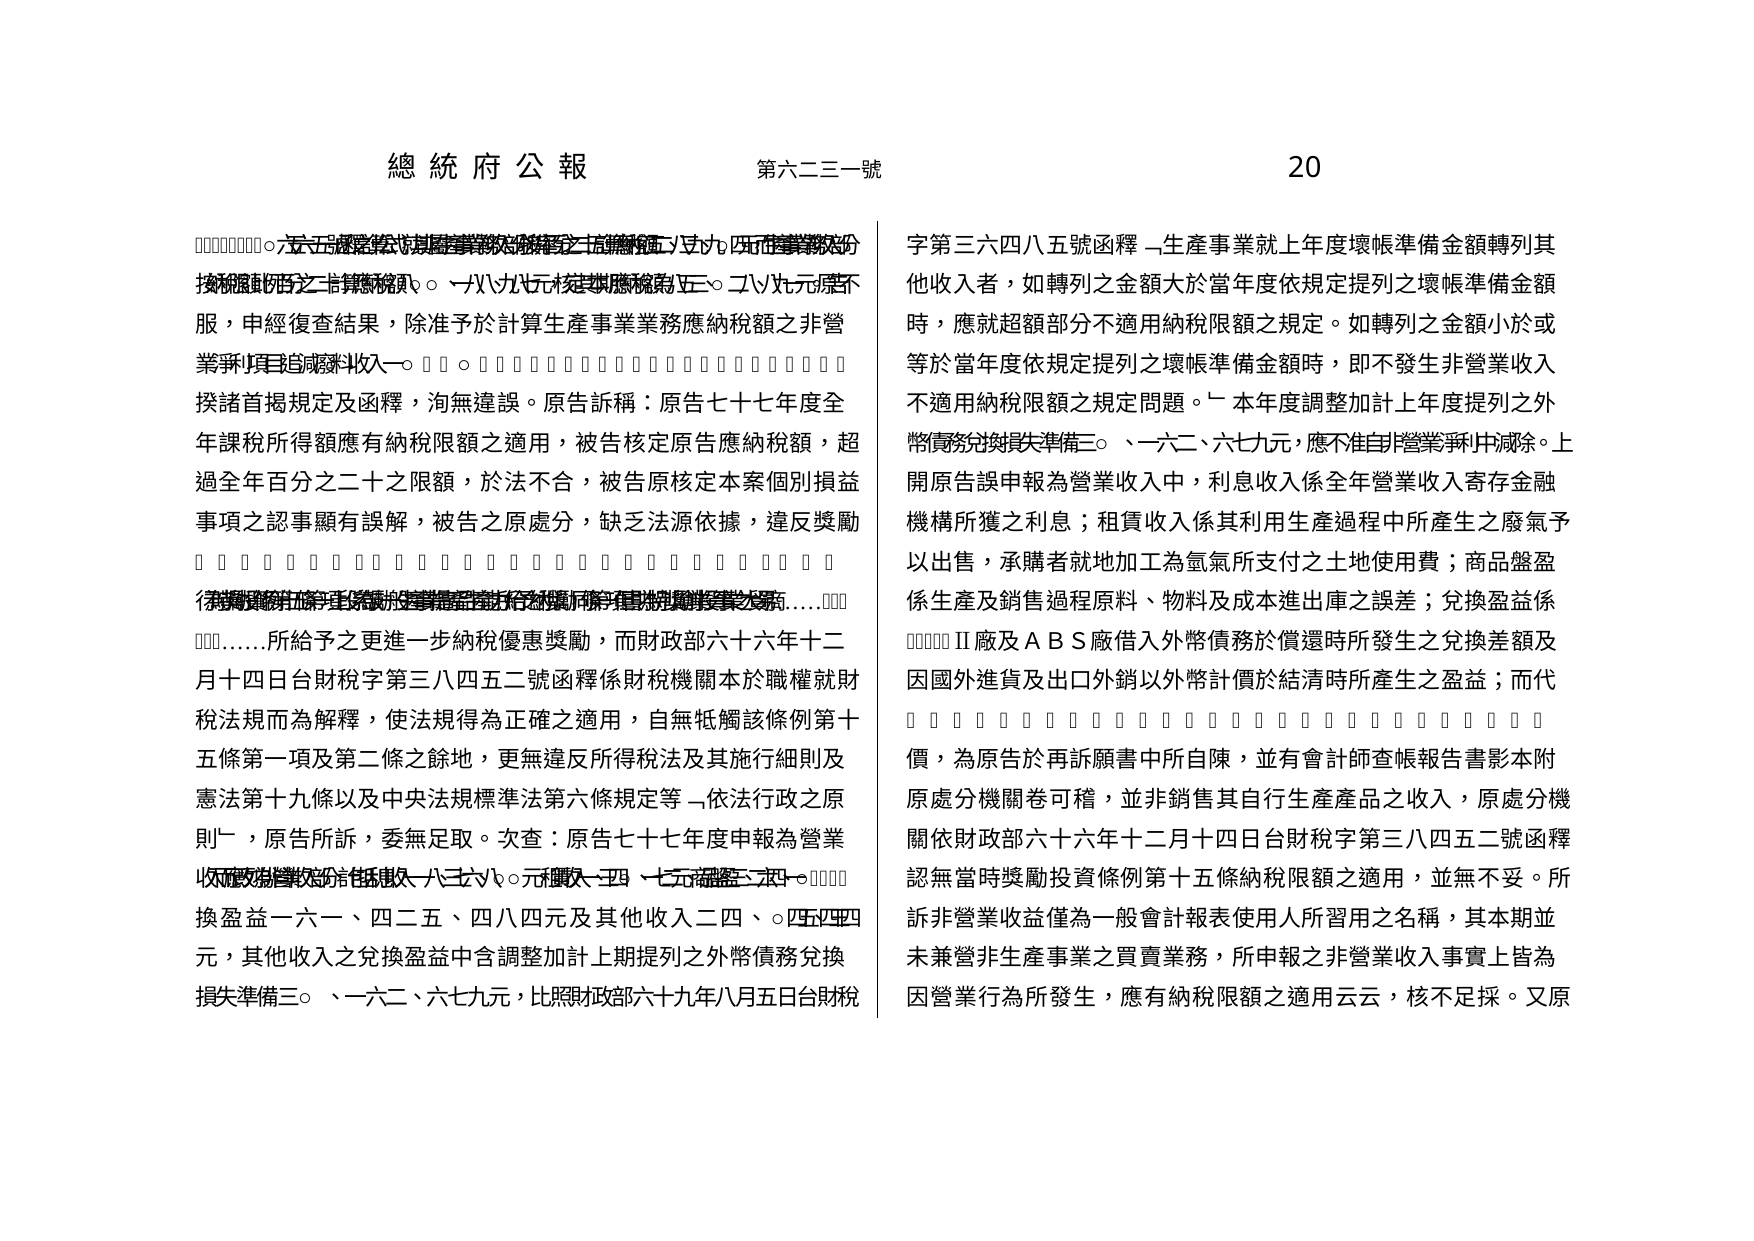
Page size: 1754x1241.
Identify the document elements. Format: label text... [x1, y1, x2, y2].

text 按﹁生產事業之營利事業所得稅及附加捐總額，不得超過其全年課稅所得額百分之二十五。但為特別獎勵創業投資事業、大貿易商，及基本金屬製造工業、重機械工業、石油化學工業或其他合於經濟及國防工業發展需要之資本密集或技術密集之重要生產事業及政府指定之重要科技事業，其營利事業所得稅及附加捐總額，不得超過全年課稅所得額百分之二十﹂，為行為時獎勵投資條例第十五條第一項所明定。又﹁生產事業除自行生產產品所發生之所得外，如有兼營其他非自行生產產品買賣業務所發生之所得暨非營業收入者，該項買賣業務所發生之所得及非營業收入，不適用獎勵投資條例第十條︵本案行為時為第十五條︶納稅限額之規定。惟非營業收入如另有非營業損失可資減除者，自應以減除後之餘額，再適用上開規定辦理；如非營業損失大於非營業收入時，自無上開規定之適用問題。﹂為財政部六十六年十二月十四日台財稅字第三八四五二號函釋有案。經查：本件原告為符合行為時獎勵投資條例第三條規定之生產事業，其七十七年度營利事業所得稅結算申報，列報全年所得新台幣︵下同︶四、三二一、三八三、一四八元，課稅所得額四、二○○、二二七、三二九元。被告財政部台北市國稅局初查，全年所得額從其申報數核定，課稅所得額調整核定為四、二一二、三○六、五六四元，並以其本年度申報非營業收入三○八、四五一、九九九元、非營業損失九七、○九○、三七三元，核計非營業淨益二一一、三六一、六二六元，依財政部六十六年十二月十四日台財稅字第三八四五二號函釋並不適用行為時獎勵投資條例第十五條納稅限額之規定，乃依財政部七十七年五月十八日台財稅字第七七○六五六一五一號函釋之計算公式，就其非屬生產事業業務收入部分按稅率百分之二十五計算應納稅額五二、八三九、九○四元，而生產事業業務收入部分按納稅限額比例百分之二十計算應納稅額八○○、一八八、九八七元，核定其本期應納稅額為八五三、○二八、八九一元。原告不服，申經復查結果，除准予於計算生產事業業務應納稅額之非營業淨利項目追減廢料收入一○、九○二、七二六元外，其餘未准變更。被告之原處分，揆諸首揭規定及函釋，洵無違誤。原告訴稱：原告七十七年度全年課稅所得額應有納稅限額之適用，被告核定原告應納稅額，超過全年百分之二十之限額，於法不合，被告原核定本案個別損益事項之認事顯有誤解，被告之原處分，缺乏法源依據，違反獎勵投資條例第二條、第十五條及違反﹁依法行政原則﹂云云。經查，行為時獎勵投資條例第十五條第一項上段係為鼓勵一般生產事業提高產品生產能力所給予之納稅獎勵，同條第一項但書則為特別獎勵創業投資事業之大貿易商……石油化學工業……所給予之更進一步納稅優惠獎勵，而財政部六十六年十二月十四日台財稅字第三八四五二號函釋係財稅機關本於職權就財稅法規而為解釋，使法規得為正確之適用，自無牴觸該條例第十五條第一項及第二條之餘地，更無違反所得稅法及其施行細則及憲法第十九條以及中央法規標準法第六條規定等﹁依法行政之原則﹂，原告所訴，委無足取。次查：原告七十七年度申報為營業收入而應改列為非營業收入部分，計包括利息收入一一八、三七六、八○○元、租賃收入一、三四○、一七二元、商品盤盈三、二六四、一○九元、兌換盈益一六一、四二五、四八四元及其他收入二四、○四五、四三四元，其他收入之兌換盈益中含調整加計上期提列之外幣債務兌換損失準備三○、一六二、六七九元，比照財政部六十九年八月五日台財稅字第三六四八五號函釋﹁生產事業就上年度壞帳準備金額轉列其他收入者，如轉列之金額大於當年度依規定提列之壞帳準備金額時，應就超額部分不適用納稅限額之規定。如轉列之金額小於或等於當年度依規定提列之壞帳準備金額時，即不發生非營業收入不適用納稅限額之規定問題。﹂本年度調整加計上年度提列之外幣債務兌換損失準備三○、一六二、六七九元，應不准自非營業淨利中減除。上開原告誤申報為營業收入中，利息收入係全年營業收入寄存金融機構所獲之利息；租賃收入係其利用生產過程中所產生之廢氣予以出售，承購者就地加工為氫氣所支付之土地使用費；商品盤盈係生產及銷售過程原料、物料及成本進出庫之誤差；兌換盈益係其興建ＳＷⅡ廠及ＡＢＳ廠借入外幣債務於償還時所發生之兌換差額及因國外進貨及出口外銷以外幣計價於結清時所產生之盈益；而代管國亨公司管理費係以其人力、物力協助國亨公司管理取得之代價，為原告於再訴願書中所自陳，並有會計師查帳報告書影本附原處分機關卷可稽，並非銷售其自行生產產品之收入，原處分機關依財政部六十六年十二月十四日台財稅字第三八四五二號函釋認無當時獎勵投資條例第十五條納稅限額之適用，並無不妥。所訴非營業收益僅為一般會計報表使用人所習用之名稱，其本期並未兼營非生產事業之買賣業務，所申報之非營業收入事實上皆為因營業行為所發生，應有納稅限額之適用云云，核不足採。又原處分既係依財政部職權範圍內所為函釋內自由裁量，自與本院三十六年判字第三九號判例意旨不相違背，而﹁壞帳準備﹂與﹁兌換損益﹂科目雖不同，惟均屬非營業收入之現金，屬性相同，原處分準照﹁壞帳準備﹂之財政部函釋適用於本件之﹁兌換損益﹂科目，尚無違背本院六十年判字第四一七號判例之情事，從而原告所訴各節，均無足採，一再訴願決定，遞予維持原處分，俱無不合。原告起訴意旨，難謂有理，應予駁回。 [195, 222, 847, 1013]
text 按﹁生產事業之營利事業所得稅及附加捐總額，不得超過其全年課稅所得額百分之二十五。但為特別獎勵創業投資事業、大貿易商，及基本金屬製造工業、重機械工業、石油化學工業或其他合於經濟及國防工業發展需要之資本密集或技術密集之重要生產事業及政府指定之重要科技事業，其營利事業所得稅及附加捐總額，不得超過全年課稅所得額百分之二十﹂，為行為時獎勵投資條例第十五條第一項所明定。又﹁生產事業除自行生產產品所發生之所得外，如有兼營其他非自行生產產品買賣業務所發生之所得暨非營業收入者，該項買賣業務所發生之所得及非營業收入，不適用獎勵投資條例第十條︵本案行為時為第十五條︶納稅限額之規定。惟非營業收入如另有非營業損失可資減除者，自應以減除後之餘額，再適用上開規定辦理；如非營業損失大於非營業收入時，自無上開規定之適用問題。﹂為財政部六十六年十二月十四日台財稅字第三八四五二號函釋有案。經查：本件原告為符合行為時獎勵投資條例第三條規定之生產事業，其七十七年度營利事業所得稅結算申報，列報全年所得新台幣︵下同︶四、三二一、三八三、一四八元，課稅所得額四、二○○、二二七、三二九元。被告財政部台北市國稅局初查，全年所得額從其申報數核定，課稅所得額調整核定為四、二一二、三○六、五六四元，並以其本年度申報非營業收入三○八、四五一、九九九元、非營業損失九七、○九○、三七三元，核計非營業淨益二一一、三六一、六二六元，依財政部六十六年十二月十四日台財稅字第三八四五二號函釋並不適用行為時獎勵投資條例第十五條納稅限額之規定，乃依財政部七十七年五月十八日台財稅字第七七○六五六一五一號函釋之計算公式，就其非屬生產事業業務收入部分按稅率百分之二十五計算應納稅額五二、八三九、九○四元，而生產事業業務收入部分按納稅限額比例百分之二十計算應納稅額八○○、一八八、九八七元，核定其本期應納稅額為八五三、○二八、八九一元。原告不服，申經復查結果，除准予於計算生產事業業務應納稅額之非營業淨利項目追減廢料收入一○、九○二、七二六元外，其餘未准變更。被告之原處分，揆諸首揭規定及函釋，洵無違誤。原告訴稱：原告七十七年度全年課稅所得額應有納稅限額之適用，被告核定原告應納稅額，超過全年百分之二十之限額，於法不合，被告原核定本案個別損益事項之認事顯有誤解，被告之原處分，缺乏法源依據，違反獎勵投資條例第二條、第十五條及違反﹁依法行政原則﹂云云。經查，行為時獎勵投資條例第十五條第一項上段係為鼓勵一般生產事業提高產品生產能力所給予之納稅獎勵，同條第一項但書則為特別獎勵創業投資事業之大貿易商……石油化學工業……所給予之更進一步納稅優惠獎勵，而財政部六十六年十二月十四日台財稅字第三八四五二號函釋係財稅機關本於職權就財稅法規而為解釋，使法規得為正確之適用，自無牴觸該條例第十五條第一項及第二條之餘地，更無違反所得稅法及其施行細則及憲法第十九條以及中央法規標準法第六條規定等﹁依法行政之原則﹂，原告所訴，委無足取。次查：原告七十七年度申報為營業收入而應改列為非營業收入部分，計包括利息收入一一八、三七六、八○○元、租賃收入一、三四○、一七二元、商品盤盈三、二六四、一○九元、兌換盈益一六一、四二五、四八四元及其他收入二四、○四五、四三四元，其他收入之兌換盈益中含調整加計上期提列之外幣債務兌換損失準備三○、一六二、六七九元，比照財政部六十九年八月五日台財稅字第三六四八五號函釋﹁生產事業就上年度壞帳準備金額轉列其他收入者，如轉列之金額大於當年度依規定提列之壞帳準備金額時，應就超額部分不適用納稅限額之規定。如轉列之金額小於或等於當年度依規定提列之壞帳準備金額時，即不發生非營業收入不適用納稅限額之規定問題。﹂本年度調整加計上年度提列之外幣債務兌換損失準備三○、一六二、六七九元，應不准自非營業淨利中減除。上開原告誤申報為營業收入中，利息收入係全年營業收入寄存金融機構所獲之利息；租賃收入係其利用生產過程中所產生之廢氣予以出售，承購者就地加工為氫氣所支付之土地使用費；商品盤盈係生產及銷售過程原料、物料及成本進出庫之誤差；兌換盈益係其興建ＳＷⅡ廠及ＡＢＳ廠借入外幣債務於償還時所發生之兌換差額及因國外進貨及出口外銷以外幣計價於結清時所產生之盈益；而代管國亨公司管理費係以其人力、物力協助國亨公司管理取得之代價，為原告於再訴願書中所自陳，並有會計師查帳報告書影本附原處分機關卷可稽，並非銷售其自行生產產品之收入，原處分機關依財政部六十六年十二月十四日台財稅字第三八四五二號函釋認無當時獎勵投資條例第十五條納稅限額之適用，並無不妥。所訴非營業收益僅為一般會計報表使用人所習用之名稱，其本期並未兼營非生產事業之買賣業務，所申報之非營業收入事實上皆為因營業行為所發生，應有納稅限額之適用云云，核不足採。又原處分既係依財政部職權範圍內所為函釋內自由裁量，自與本院三十六年判字第三九號判例意旨不相違背，而﹁壞帳準備﹂與﹁兌換損益﹂科目雖不同，惟均屬非營業收入之現金，屬性相同，原處分準照﹁壞帳準備﹂之財政部函釋適用於本件之﹁兌換損益﹂科目，尚無違背本院六十年判字第四一七號判例之情事，從而原告所訴各節，均無足採，一再訴願決定，遞予維持原處分，俱無不合。原告起訴意旨，難謂有理，應予駁回。 [907, 222, 1559, 1013]
